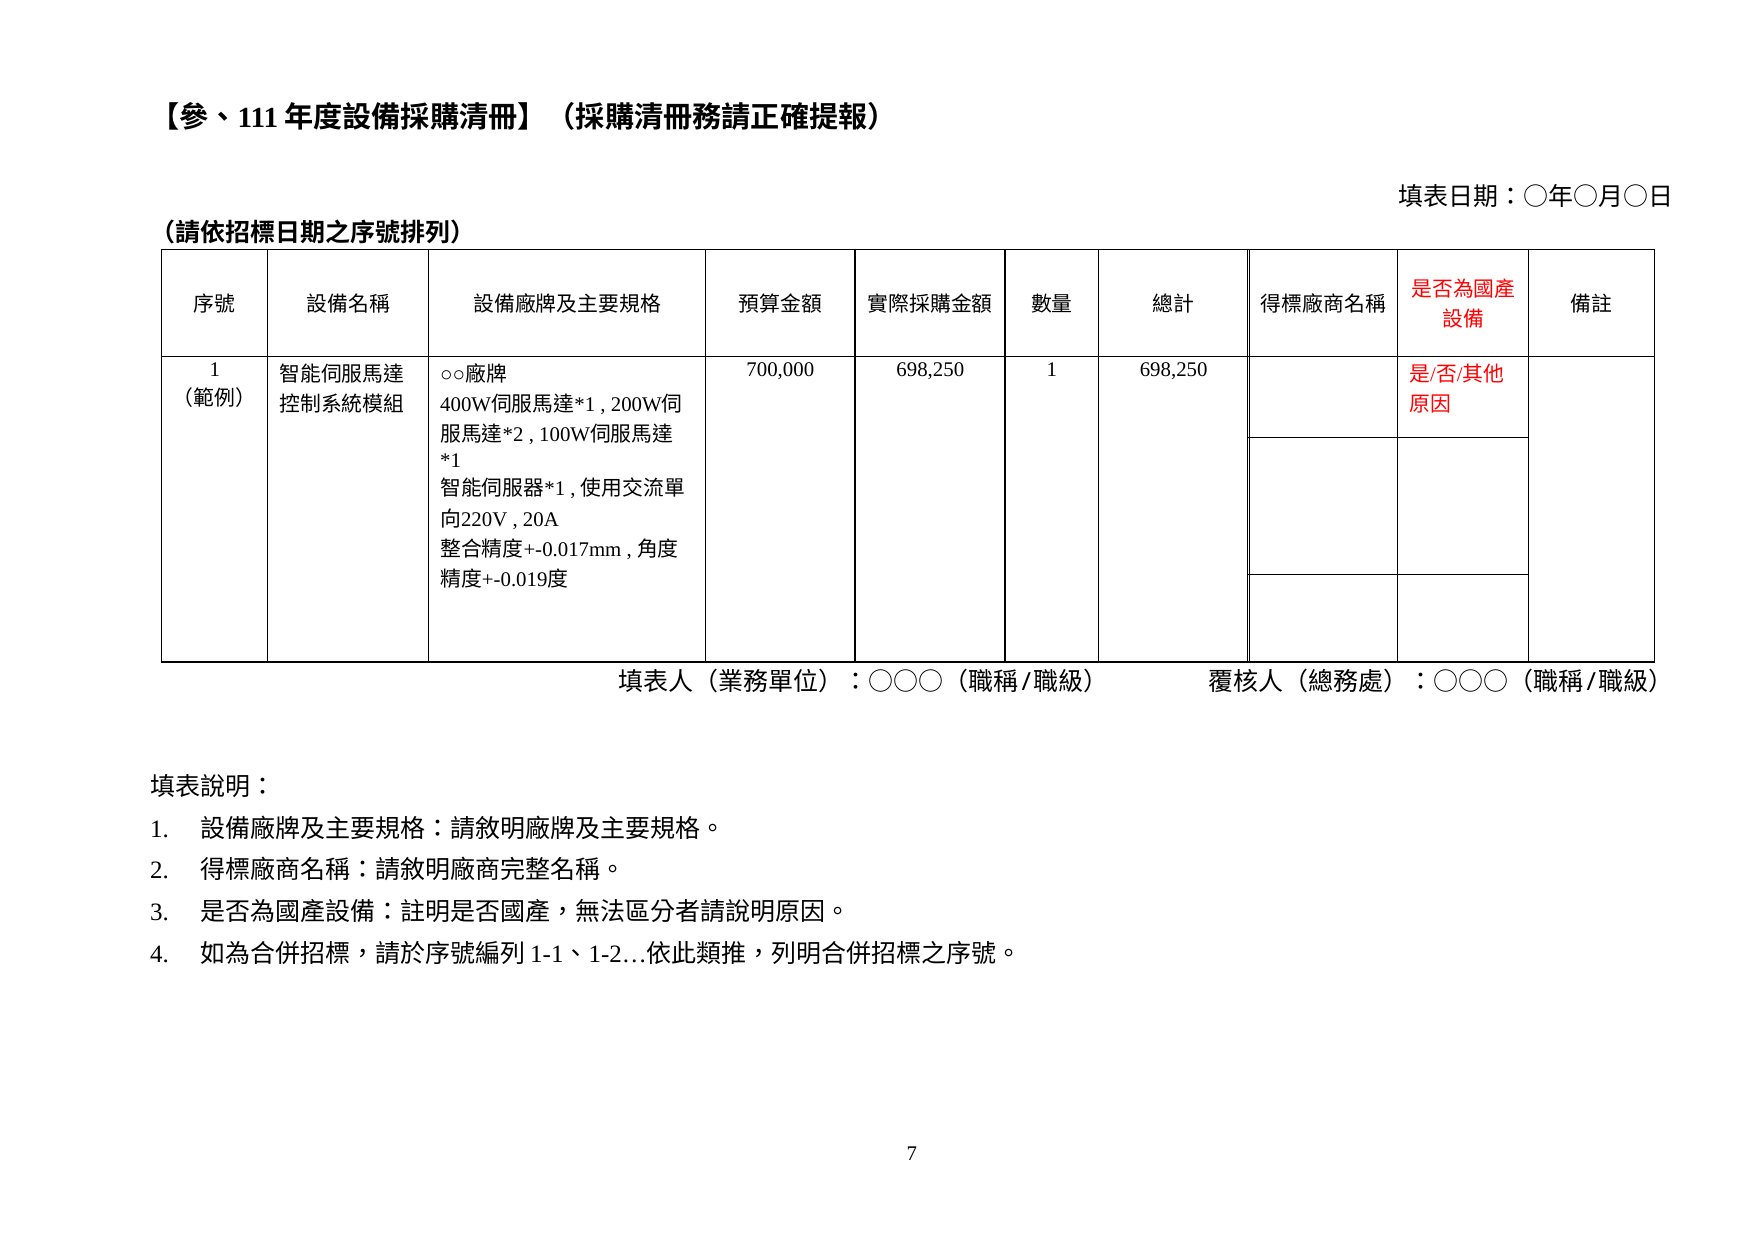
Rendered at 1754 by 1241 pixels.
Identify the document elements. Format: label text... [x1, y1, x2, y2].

table_header 數量 [1006, 250, 1098, 356]
text 填表日期：○年○月○日 [150, 176, 1673, 212]
table_header 序號 [162, 250, 267, 356]
list 設備廠牌及主要規格：請敘明廠牌及主要規格。 [150, 804, 1673, 845]
table_cell [1250, 438, 1397, 574]
table_cell 是/否/其他原因 [1398, 357, 1528, 437]
table_cell ○○廠牌 400W伺服馬達*1 , 200W伺服馬達*2 , 100W伺服馬達*1 智能伺服器*1 , 使用交流單向220V , 20A 整合精度+-0.017mm , 角度精度+-0.019度 [429, 357, 705, 661]
table_cell [1250, 575, 1397, 661]
table_header 總計 [1099, 250, 1247, 356]
table_header 設備廠牌及主要規格 [429, 250, 705, 356]
table_header 設備名稱 [268, 250, 428, 356]
text （請依招標日期之序號排列） [150, 212, 1673, 248]
table_cell 698,250 [1099, 357, 1247, 661]
table_cell 700,000 [706, 357, 854, 661]
list 得標廠商名稱：請敘明廠商完整名稱。 [150, 845, 1673, 887]
table_cell 698,250 [856, 357, 1004, 661]
table_cell [1250, 357, 1397, 437]
table_header 備註 [1529, 250, 1654, 356]
table_header 是否為國產設備 [1398, 250, 1528, 356]
subtitle 【參、111年度設備採購清冊】（採購清冊務請正確提報） [150, 94, 1673, 136]
table_cell [1398, 575, 1528, 661]
table_cell 智能伺服馬達控制系統模組 [268, 357, 428, 661]
table_header 預算金額 [706, 250, 854, 356]
table_cell [1529, 357, 1654, 661]
list 如為合併招標，請於序號編列1-1、1-2…依此類推，列明合併招標之序號。 [150, 929, 1673, 970]
table_cell 1 [1006, 357, 1098, 661]
table_header 實際採購金額 [856, 250, 1004, 356]
list 是否為國產設備：註明是否國產，無法區分者請說明原因。 [150, 887, 1673, 929]
table_header 得標廠商名稱 [1250, 250, 1397, 356]
text 填表人（業務單位）：○○○（職稱/職級） 覆核人（總務處）：○○○（職稱/職級） [150, 662, 1673, 698]
table_cell 1 （範例） [162, 357, 267, 661]
table_cell [1398, 438, 1528, 574]
text 填表說明： [150, 762, 1673, 804]
